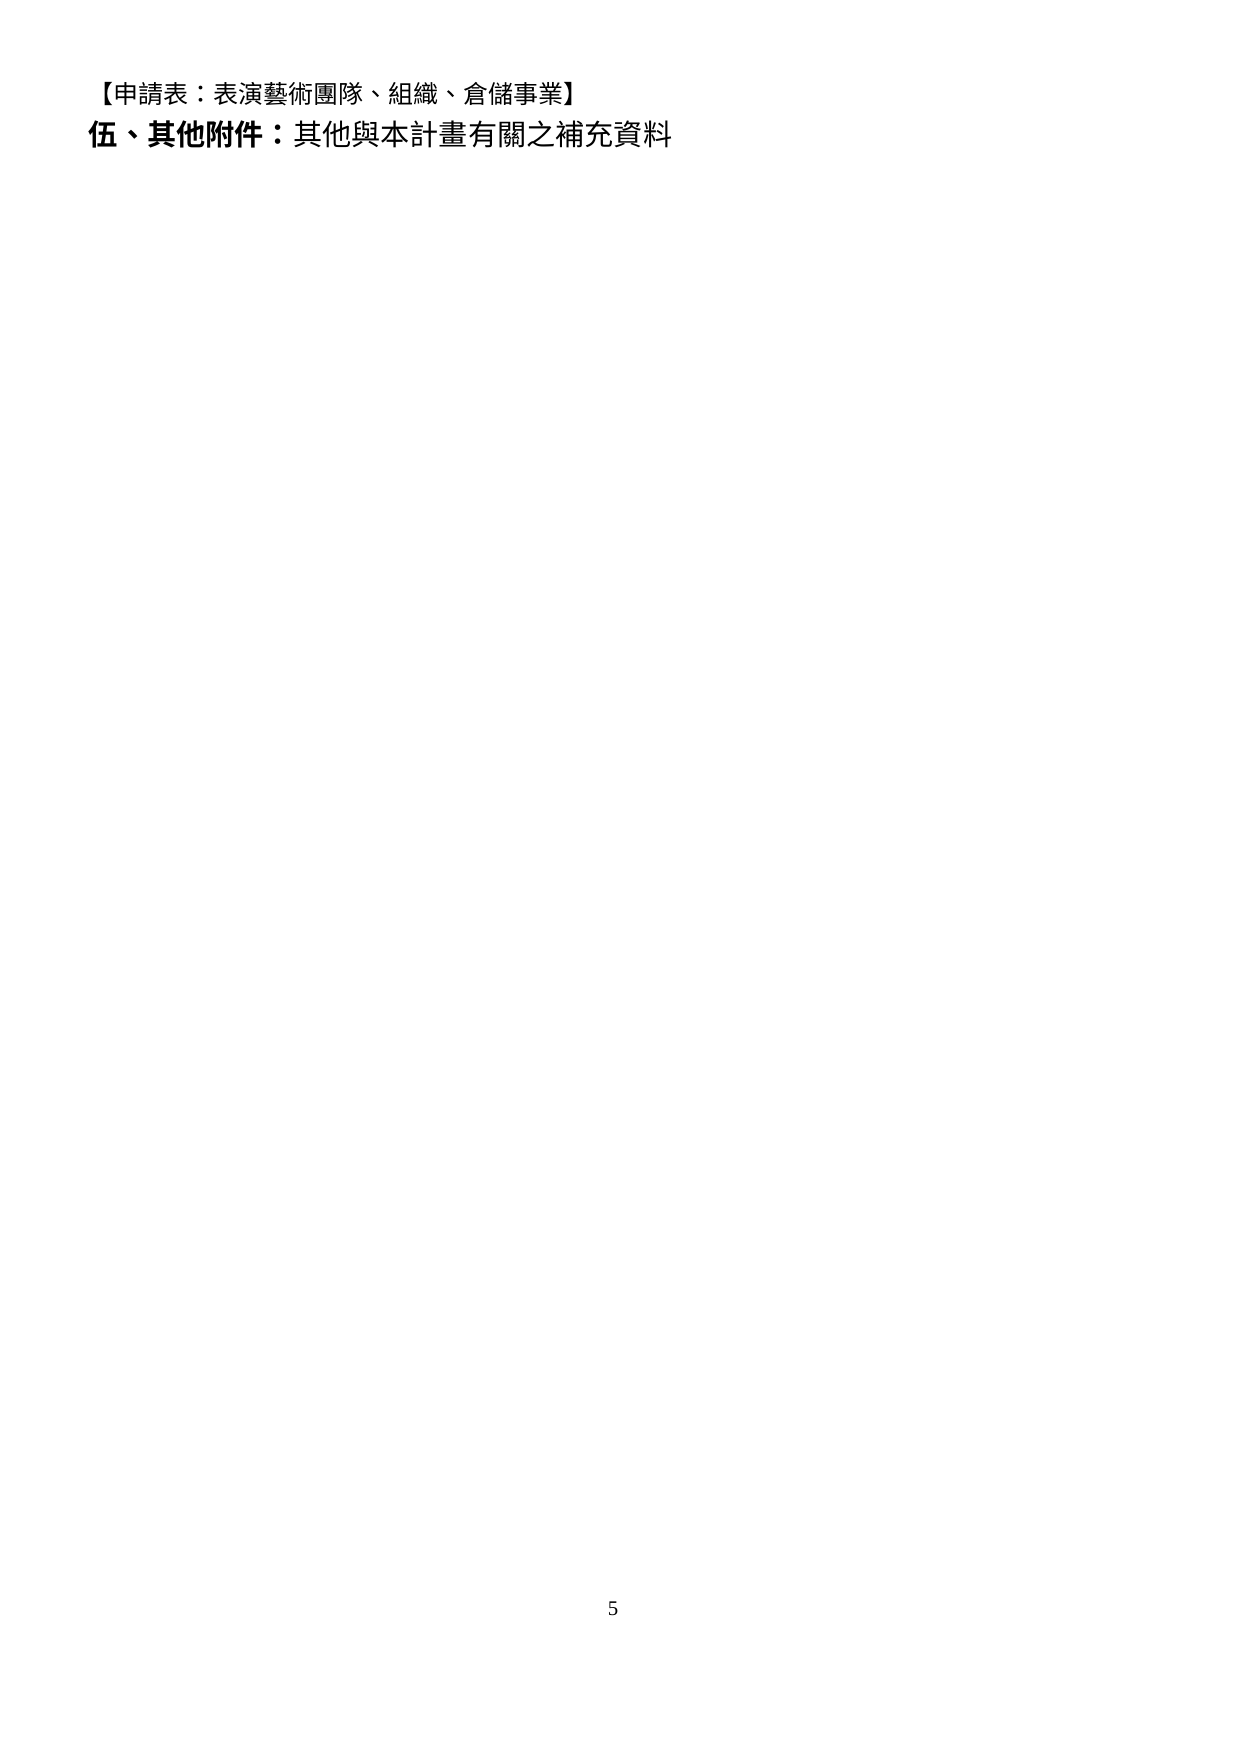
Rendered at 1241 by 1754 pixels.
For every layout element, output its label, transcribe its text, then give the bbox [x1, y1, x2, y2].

text 伍、其他附件：其他與本計畫有關之補充資料 [89, 111, 1137, 153]
